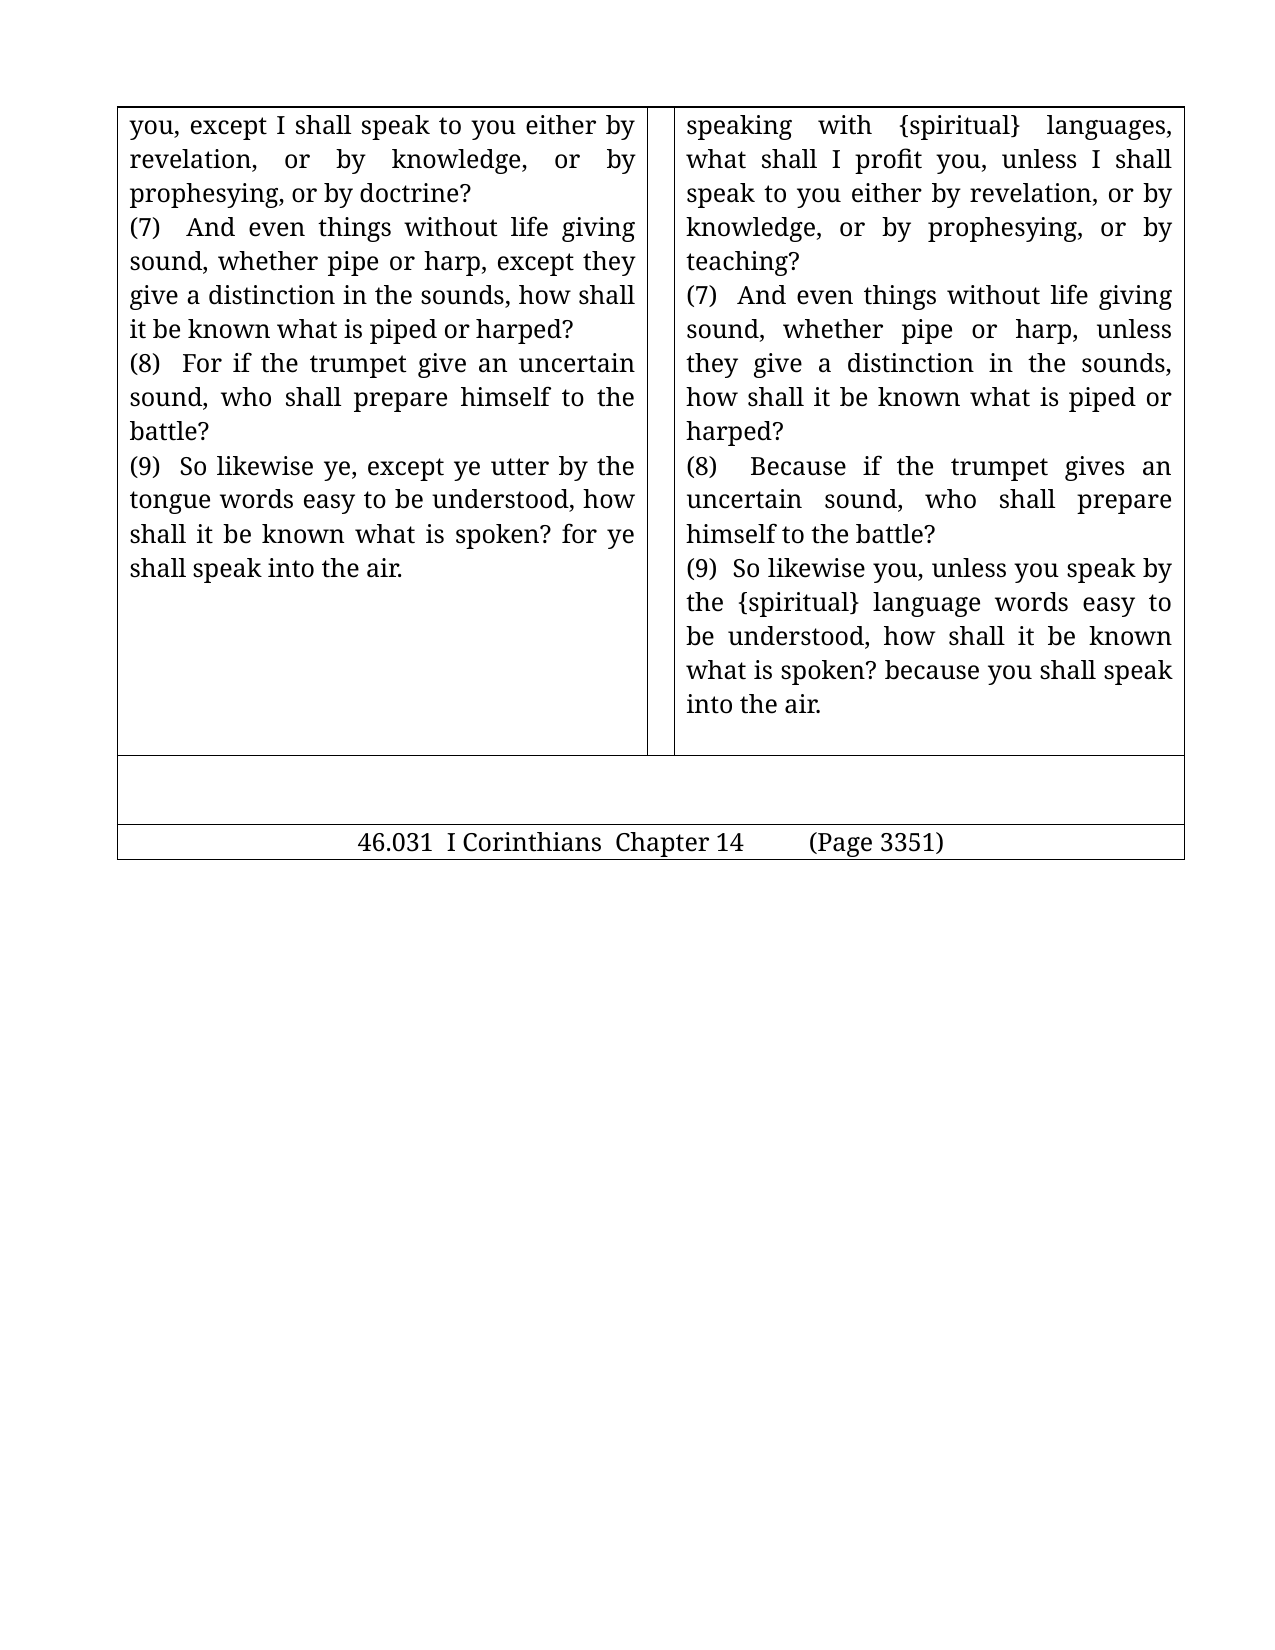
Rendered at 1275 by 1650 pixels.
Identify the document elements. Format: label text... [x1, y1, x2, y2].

table_cell [118, 756, 1184, 824]
table_cell [648, 108, 674, 755]
table_cell 46.031 I Corinthians Chapter 14 (Page 3351) [118, 825, 1184, 859]
table_cell you, except I shall speak to you either by revelation, or by knowledge, or by prophesying, or by doctrine? (7) And even things without life giving sound, whether pipe or harp, except they give a distinction in the sounds, how shall it be known what is piped or harped? (8) For if the trumpet give an uncertain sound, who shall prepare himself to the battle? (9) So likewise ye, except ye utter by the tongue words easy to be understood, how shall it be known what is spoken? for ye shall speak into the air. [118, 108, 647, 755]
table_cell speaking with {spiritual} languages, what shall I profit you, unless I shall speak to you either by revelation, or by knowledge, or by prophesying, or by teaching? (7) And even things without life giving sound, whether pipe or harp, unless they give a distinction in the sounds, how shall it be known what is piped or harped? (8) Because if the trumpet gives an uncertain sound, who shall prepare himself to the battle? (9) So likewise you, unless you speak by the {spiritual} language words easy to be understood, how shall it be known what is spoken? because you shall speak into the air. [675, 108, 1184, 755]
